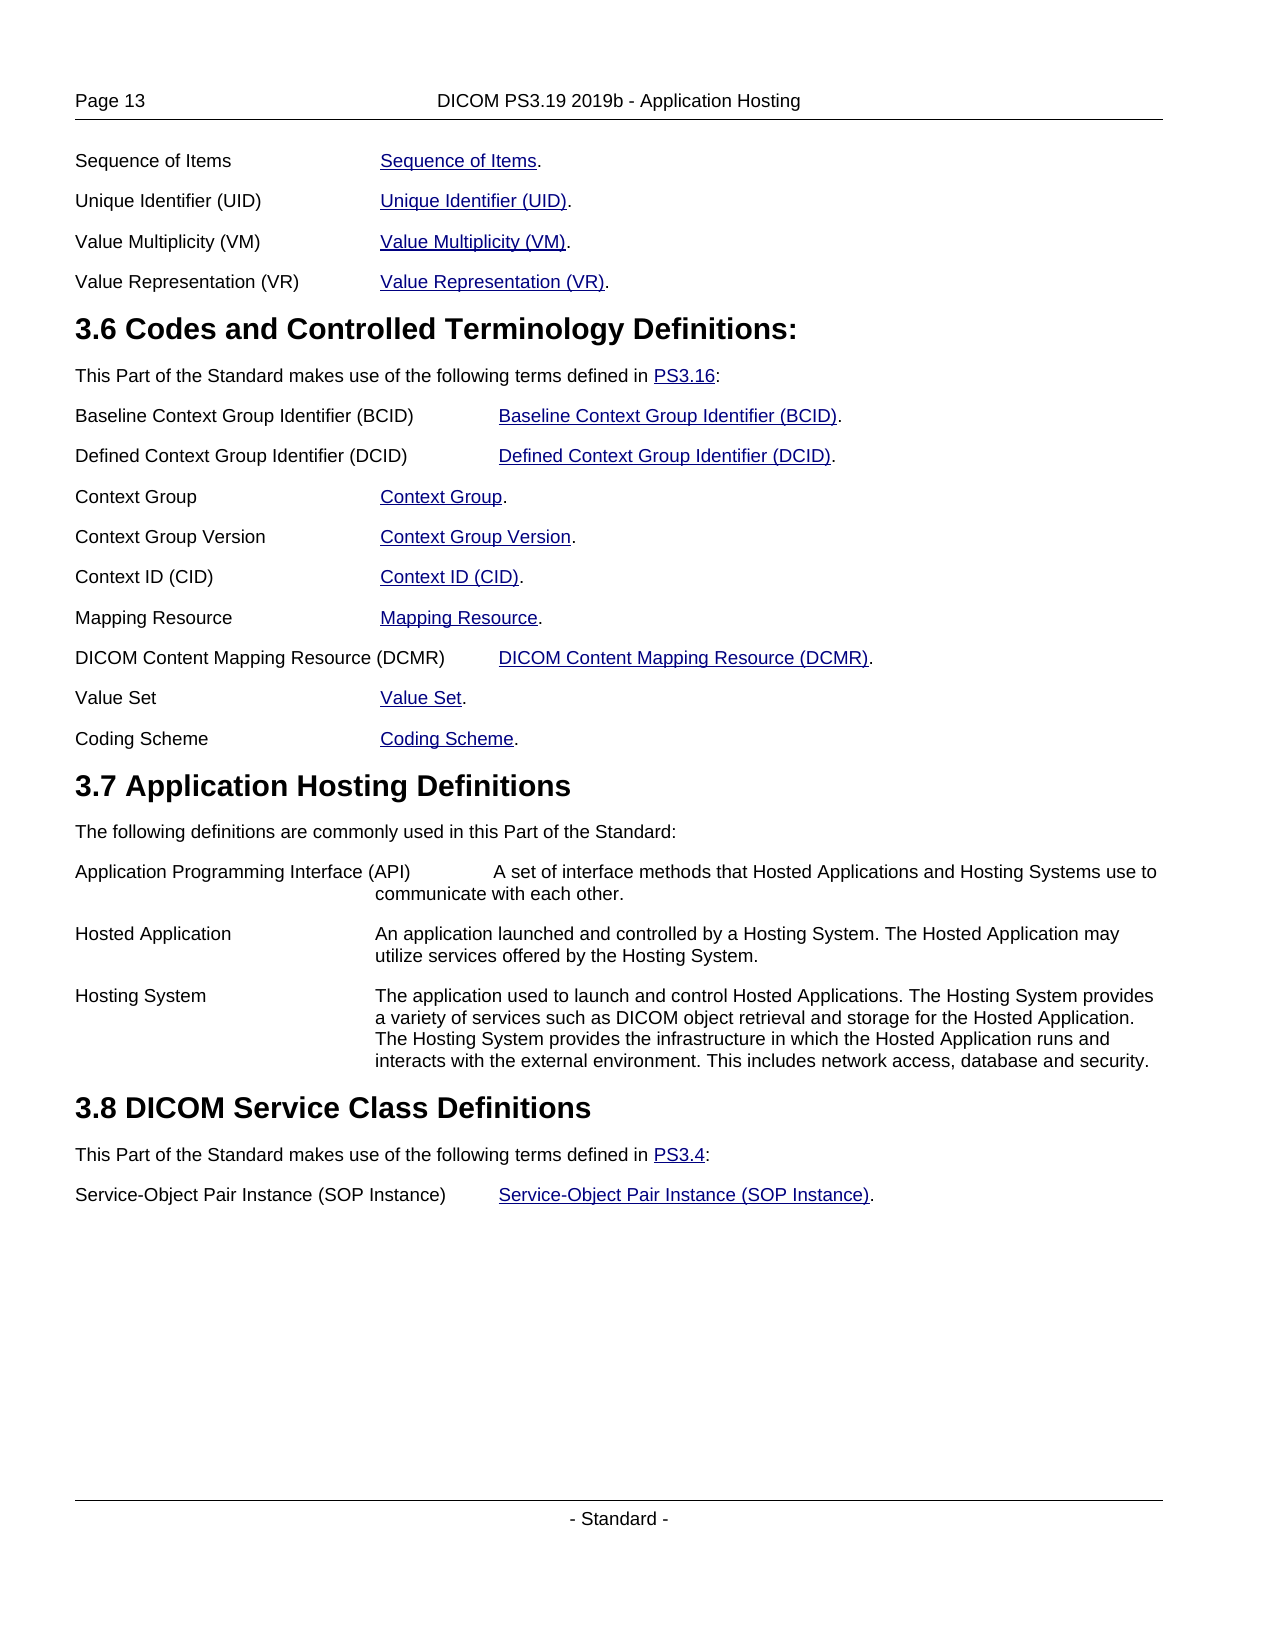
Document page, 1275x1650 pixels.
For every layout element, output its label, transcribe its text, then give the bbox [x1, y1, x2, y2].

text Defined Context Group Identifier (DCID) Defined Context Group Identifier (DCID). [75, 445, 1162, 467]
text Application Programming Interface (API) A set of interface methods that Hosted Applications and Hosting Systems use to communicate with each other. [75, 861, 1162, 904]
text Baseline Context Group Identifier (BCID) Baseline Context Group Identifier (BCID). [75, 405, 1162, 426]
text Context Group Version Context Group Version. [75, 526, 1162, 547]
text This Part of the Standard makes use of the following terms defined in PS3.16: [75, 364, 1162, 386]
text Sequence of Items Sequence of Items. [75, 150, 1162, 172]
text Hosted Application An application launched and controlled by a Hosting System. The Hosted Application may utilize services offered by the Hosting System. [75, 923, 1162, 966]
text The following definitions are commonly used in this Part of the Standard: [75, 821, 1162, 843]
text 3.8 DICOM Service Class Definitions [75, 1090, 1162, 1125]
text Context ID (CID) Context ID (CID). [75, 566, 1162, 588]
text Value Set Value Set. [75, 687, 1162, 709]
text Context Group Context Group. [75, 486, 1162, 507]
text 3.7 Application Hosting Definitions [75, 768, 1162, 802]
text Unique Identifier (UID) Unique Identifier (UID). [75, 190, 1162, 212]
text Hosting System The application used to launch and control Hosted Applications. The Hosting System provides a variety of services such as DICOM object retrieval and storage for the Hosted Application. The Hosting System provides the infrastructure in which the Hosted Application runs and interacts with the external environment. This includes network access, database and security. [75, 985, 1162, 1071]
text Mapping Resource Mapping Resource. [75, 606, 1162, 628]
text Service-Object Pair Instance (SOP Instance) Service-Object Pair Instance (SOP Instance). [75, 1184, 1162, 1205]
text Value Representation (VR) Value Representation (VR). [75, 271, 1162, 292]
text Coding Scheme Coding Scheme. [75, 727, 1162, 749]
text 3.6 Codes and Controlled Terminology Definitions: [75, 311, 1162, 346]
text DICOM Content Mapping Resource (DCMR) DICOM Content Mapping Resource (DCMR). [75, 647, 1162, 668]
text This Part of the Standard makes use of the following terms defined in PS3.4: [75, 1143, 1162, 1165]
text Value Multiplicity (VM) Value Multiplicity (VM). [75, 231, 1162, 252]
